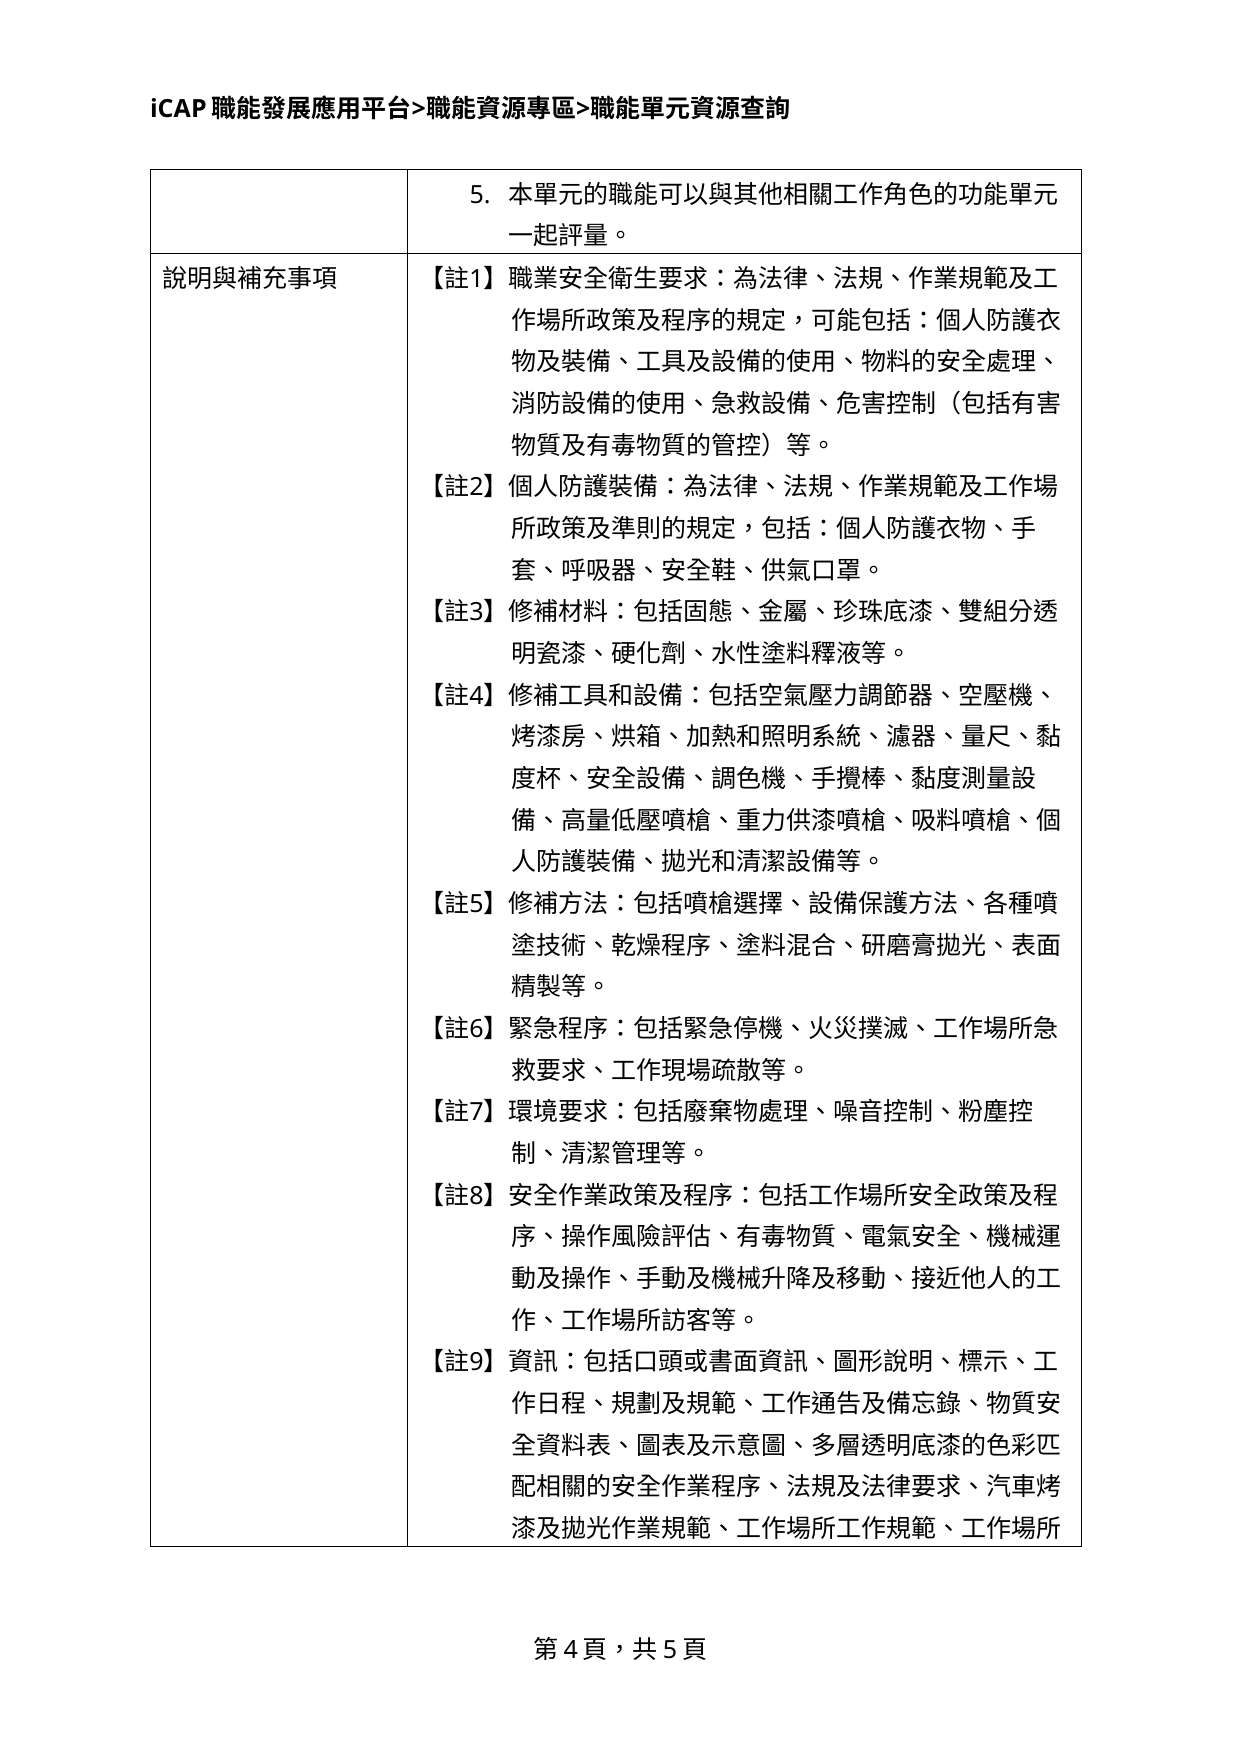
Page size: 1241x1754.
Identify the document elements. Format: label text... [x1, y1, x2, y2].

table_cell [151, 170, 407, 253]
table_cell 評量證據 能遵守安全程序及要求。 選擇適用於當前情況的方法和技術。 以系統化的方式完成籌備活動。 準備水性塗料。 施塗水性修補材料。 識別漆面缺陷並決定適當的修補程序。 改正漆面缺陷。 應用環境的程序。 評量情境與資源 使用標準工作場所常規及程序、遵守安全要求、應用環境的限制條件。 須符合法規要求、國家標準（CNS）、行業作業規範。 工作場所位置或模擬工作現場。 施塗水性修補材料相關的物料。 適用於施塗水性修補材料的設備、手動工具及電動工具規格及作業指導書。 評量方法 評量方法必須符合實務與基礎知識應用的一致性及準確性。 評量必須透過直接觀察、詢問基礎知識的方式進行，且必須能加強關鍵職能的整合。 評量須於真實或模擬專案相關條件下實施，並要求過程證據。 評量須能確證職能不僅可勝任於特定環境，亦可轉換到其它情境。 本單元的職能可以與其他相關工作角色的功能單元一起評量。 [408, 170, 1081, 253]
table_cell 說明與補充事項 [151, 254, 407, 1546]
table_cell 職業安全衛生要求：為法律、法規、作業規範及工作場所政策及程序的規定，可能包括：個人防護衣物及裝備、工具及設備的使用、物料的安全處理、消防設備的使用、急救設備、危害控制（包括有害物質及有毒物質的管控）等。 個人防護裝備：為法律、法規、作業規範及工作場所政策及準則的規定，包括：個人防護衣物、手套、呼吸器、安全鞋、供氣口罩。 修補材料：包括固態、金屬、珍珠底漆、雙組分透明瓷漆、硬化劑、水性塗料釋液等。 修補工具和設備：包括空氣壓力調節器、空壓機、烤漆房、烘箱、加熱和照明系統、濾器、量尺、黏度杯、安全設備、調色機、手攪棒、黏度測量設備、高量低壓噴槍、重力供漆噴槍、吸料噴槍、個人防護裝備、拋光和清潔設備等。 修補方法：包括噴槍選擇、設備保護方法、各種噴塗技術、乾燥程序、塗料混合、研磨膏拋光、表面精製等。 緊急程序：包括緊急停機、火災撲滅、工作場所急救要求、工作現場疏散等。 環境要求：包括廢棄物處理、噪音控制、粉塵控制、清潔管理等。 安全作業政策及程序：包括工作場所安全政策及程序、操作風險評估、有毒物質、電氣安全、機械運動及操作、手動及機械升降及移動、接近他人的工作、工作場所訪客等。 資訊：包括口頭或書面資訊、圖形說明、標示、工作日程、規劃及規範、工作通告及備忘錄、物質安全資料表、圖表及示意圖、多層透明底漆的色彩匹配相關的安全作業程序、法規及法律要求、汽車烤漆及拋光作業規範、工作場所工作規範、工作場所或外部人員發佈的指示、國家標準等。 物料：包括色彩、紋理、深度和光澤、無污染、融入周圍表面、拋光輪及拋光墊、抹布、清洗溶劑、拋光劑及釉料、研磨膏及清潔物料、雙組聚氨酯壓克力瓷漆、壓克力清漆、塗料稀釋液、塗料軟化劑、清潔物料等。 [408, 254, 1081, 1546]
